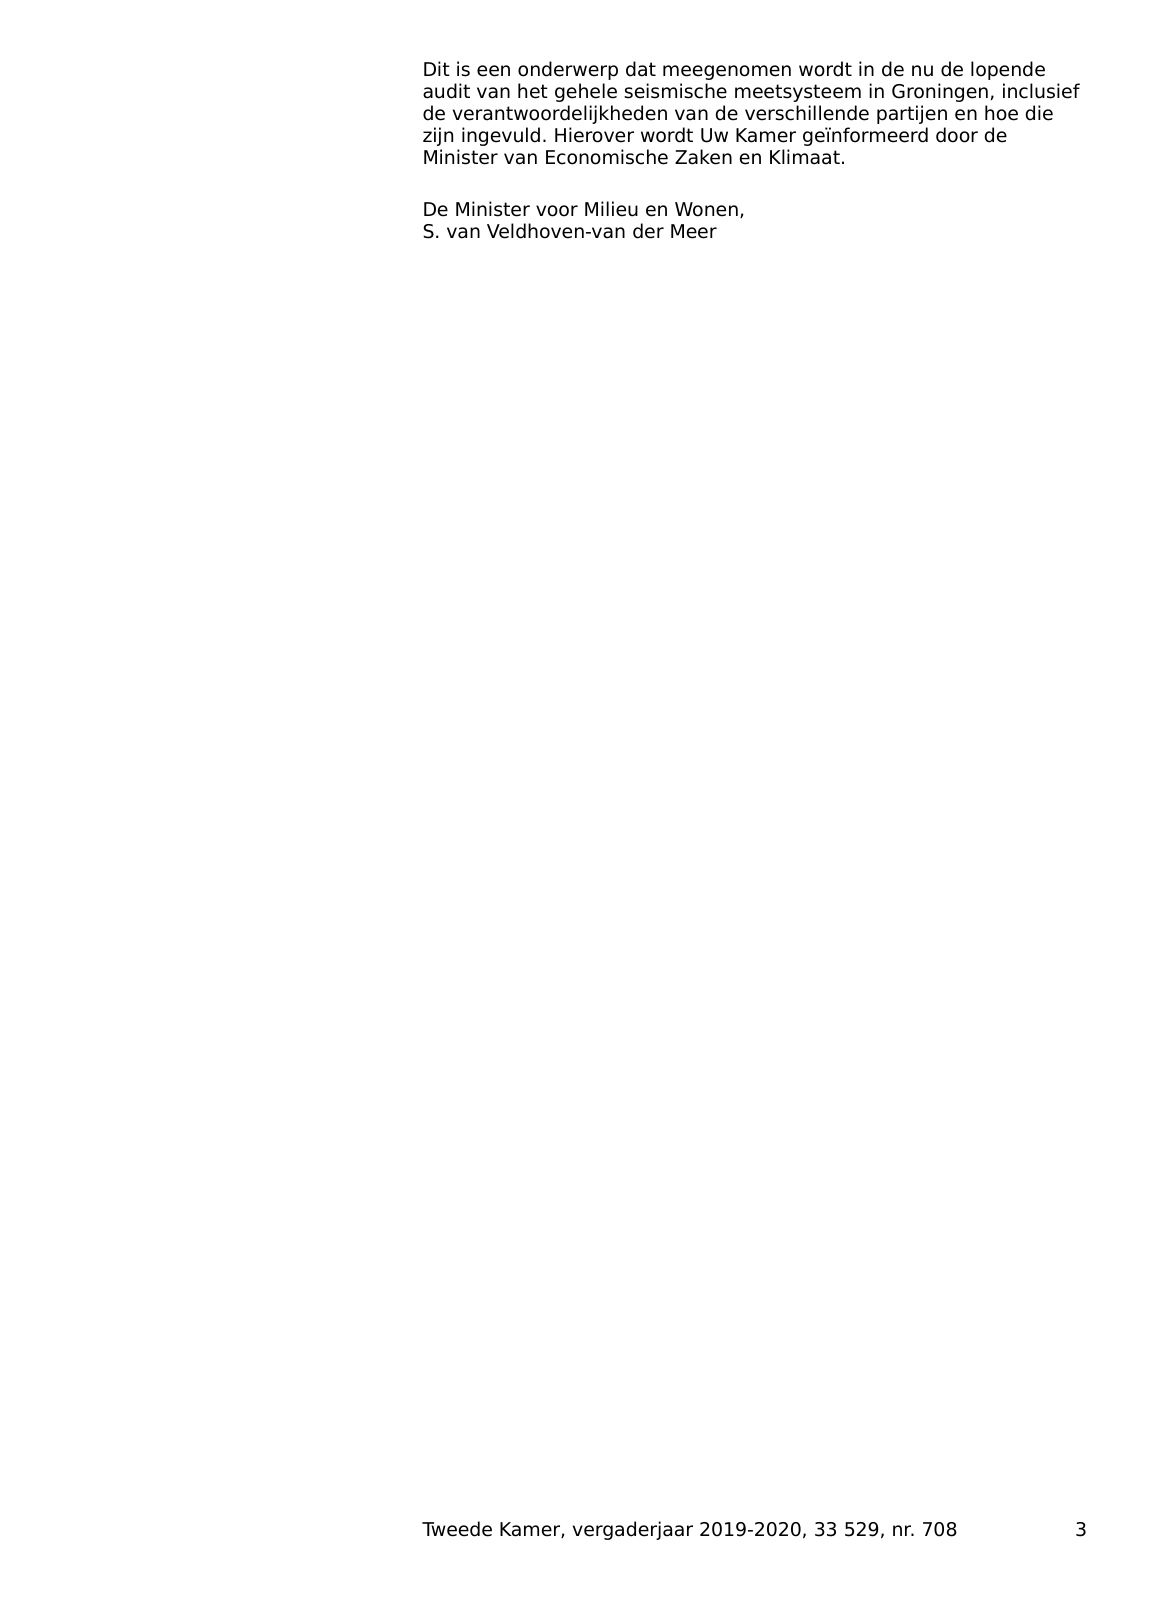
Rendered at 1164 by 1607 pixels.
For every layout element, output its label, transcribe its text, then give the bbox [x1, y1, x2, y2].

text De Minister voor Milieu en Wonen, S. van Veldhoven-van der Meer [422, 199, 1087, 243]
text Dit is een onderwerp dat meegenomen wordt in de nu de lopende audit van het gehele seismische meetsysteem in Groningen, inclusief de verantwoordelijkheden van de verschillende partijen en hoe die zijn ingevuld. Hierover wordt Uw Kamer geïnformeerd door de Minister van Economische Zaken en Klimaat. [422, 59, 1087, 169]
